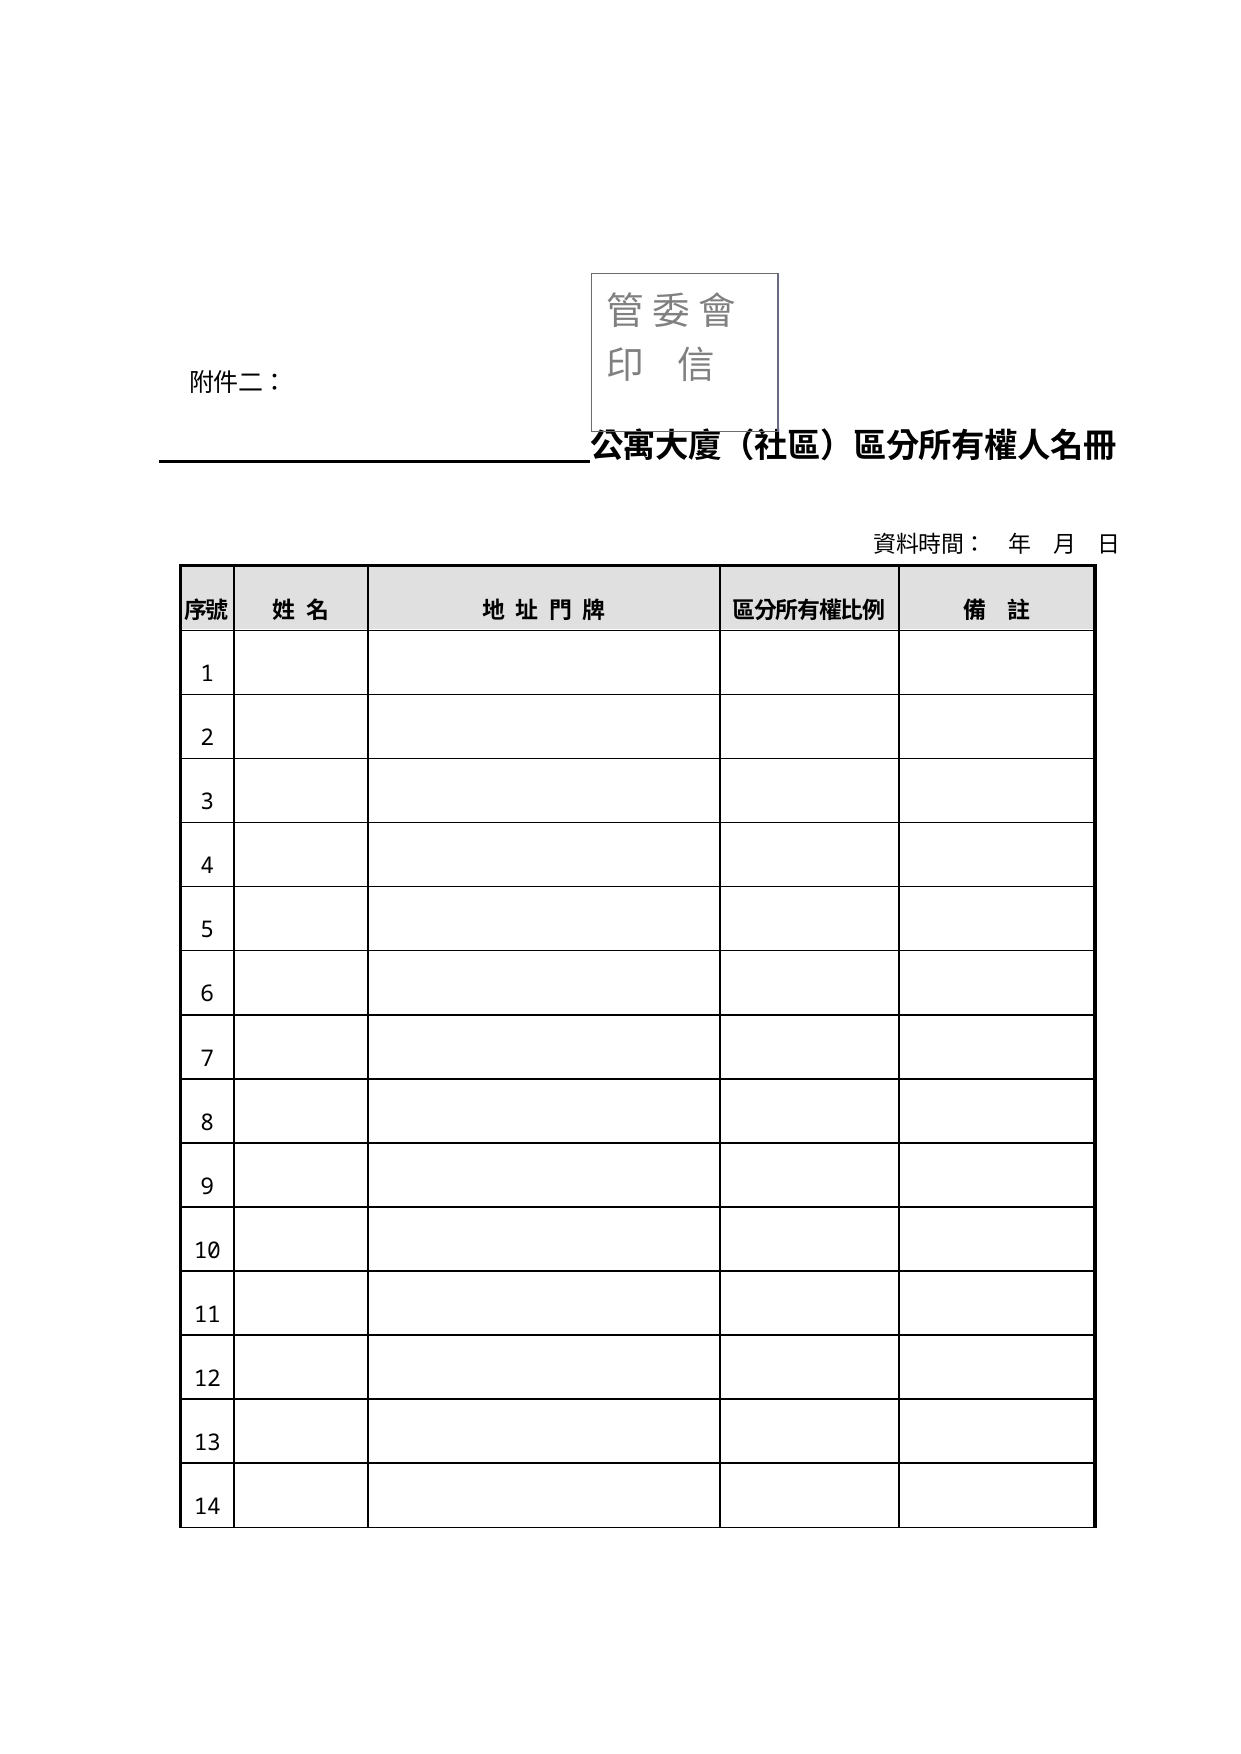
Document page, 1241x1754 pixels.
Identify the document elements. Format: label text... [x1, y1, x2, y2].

table_cell [900, 887, 1093, 950]
table_cell [900, 823, 1093, 886]
text 公寓大廈（社區）區分所有權人名冊 [130, 401, 1146, 464]
table_cell [900, 1016, 1093, 1078]
table_cell [369, 1464, 719, 1526]
table_cell [721, 887, 898, 950]
table_cell [900, 695, 1093, 758]
table_cell [235, 823, 367, 886]
table_cell [900, 1464, 1093, 1526]
table_cell [235, 1336, 367, 1398]
text 資料時間： 年 月 日 [130, 501, 1121, 564]
table_cell [235, 887, 367, 950]
table_cell 7 [182, 1016, 233, 1078]
table_cell [900, 631, 1093, 693]
table_cell [369, 951, 719, 1014]
table_cell [369, 759, 719, 822]
table_cell [235, 1016, 367, 1078]
table_header 區分所有權比例 [721, 567, 898, 629]
table_cell [900, 1144, 1093, 1206]
table_cell [235, 951, 367, 1014]
table_cell [721, 823, 898, 886]
table_cell [721, 1400, 898, 1462]
table_cell 5 [182, 887, 233, 950]
table_header 地 址 門 牌 [369, 567, 719, 629]
table_cell [900, 1272, 1093, 1334]
table_cell [369, 631, 719, 693]
table_cell [900, 951, 1093, 1014]
table_cell [235, 695, 367, 758]
table_cell [900, 759, 1093, 822]
table_cell 11 [182, 1272, 233, 1334]
table_header 姓 名 [235, 567, 367, 629]
table_cell [721, 1016, 898, 1078]
table_cell [235, 1080, 367, 1142]
table_cell 1 [182, 631, 233, 693]
table_cell [721, 951, 898, 1014]
table_cell [235, 1272, 367, 1334]
table_cell [369, 1400, 719, 1462]
table_cell [369, 1336, 719, 1398]
table_cell [900, 1208, 1093, 1270]
table_header 備 註 [900, 567, 1093, 629]
text 附件二： [189, 339, 591, 401]
table_cell [369, 1272, 719, 1334]
table_cell [235, 759, 367, 822]
table_cell [369, 887, 719, 950]
table_header 序號 [182, 567, 233, 629]
table_cell [369, 1016, 719, 1078]
table_cell 9 [182, 1144, 233, 1206]
table_cell [235, 1400, 367, 1462]
table_cell [369, 1144, 719, 1206]
table_cell 4 [182, 823, 233, 886]
table_cell [235, 1208, 367, 1270]
table_cell [235, 1144, 367, 1206]
table_cell [721, 1144, 898, 1206]
table_cell [721, 695, 898, 758]
table_cell 2 [182, 695, 233, 758]
text 附件二： [592, 339, 777, 401]
table_cell [721, 1272, 898, 1334]
table_cell [235, 1464, 367, 1526]
text 附件二： [779, 339, 1146, 401]
table_cell [721, 1208, 898, 1270]
table_cell [900, 1080, 1093, 1142]
table_cell 3 [182, 759, 233, 822]
table_cell [369, 823, 719, 886]
table_cell [721, 1080, 898, 1142]
table_cell 13 [182, 1400, 233, 1462]
table_cell 10 [182, 1208, 233, 1270]
table_cell [369, 1208, 719, 1270]
table_cell 6 [182, 951, 233, 1014]
table_cell 12 [182, 1336, 233, 1398]
table_cell 8 [182, 1080, 233, 1142]
table_cell [369, 1080, 719, 1142]
table_cell [235, 631, 367, 693]
table_cell [900, 1336, 1093, 1398]
table_cell 14 [182, 1464, 233, 1526]
table_cell [369, 695, 719, 758]
table_cell [900, 1400, 1093, 1462]
table_cell [721, 759, 898, 822]
table_cell [721, 1336, 898, 1398]
table_cell [721, 1464, 898, 1526]
table_cell [721, 631, 898, 693]
